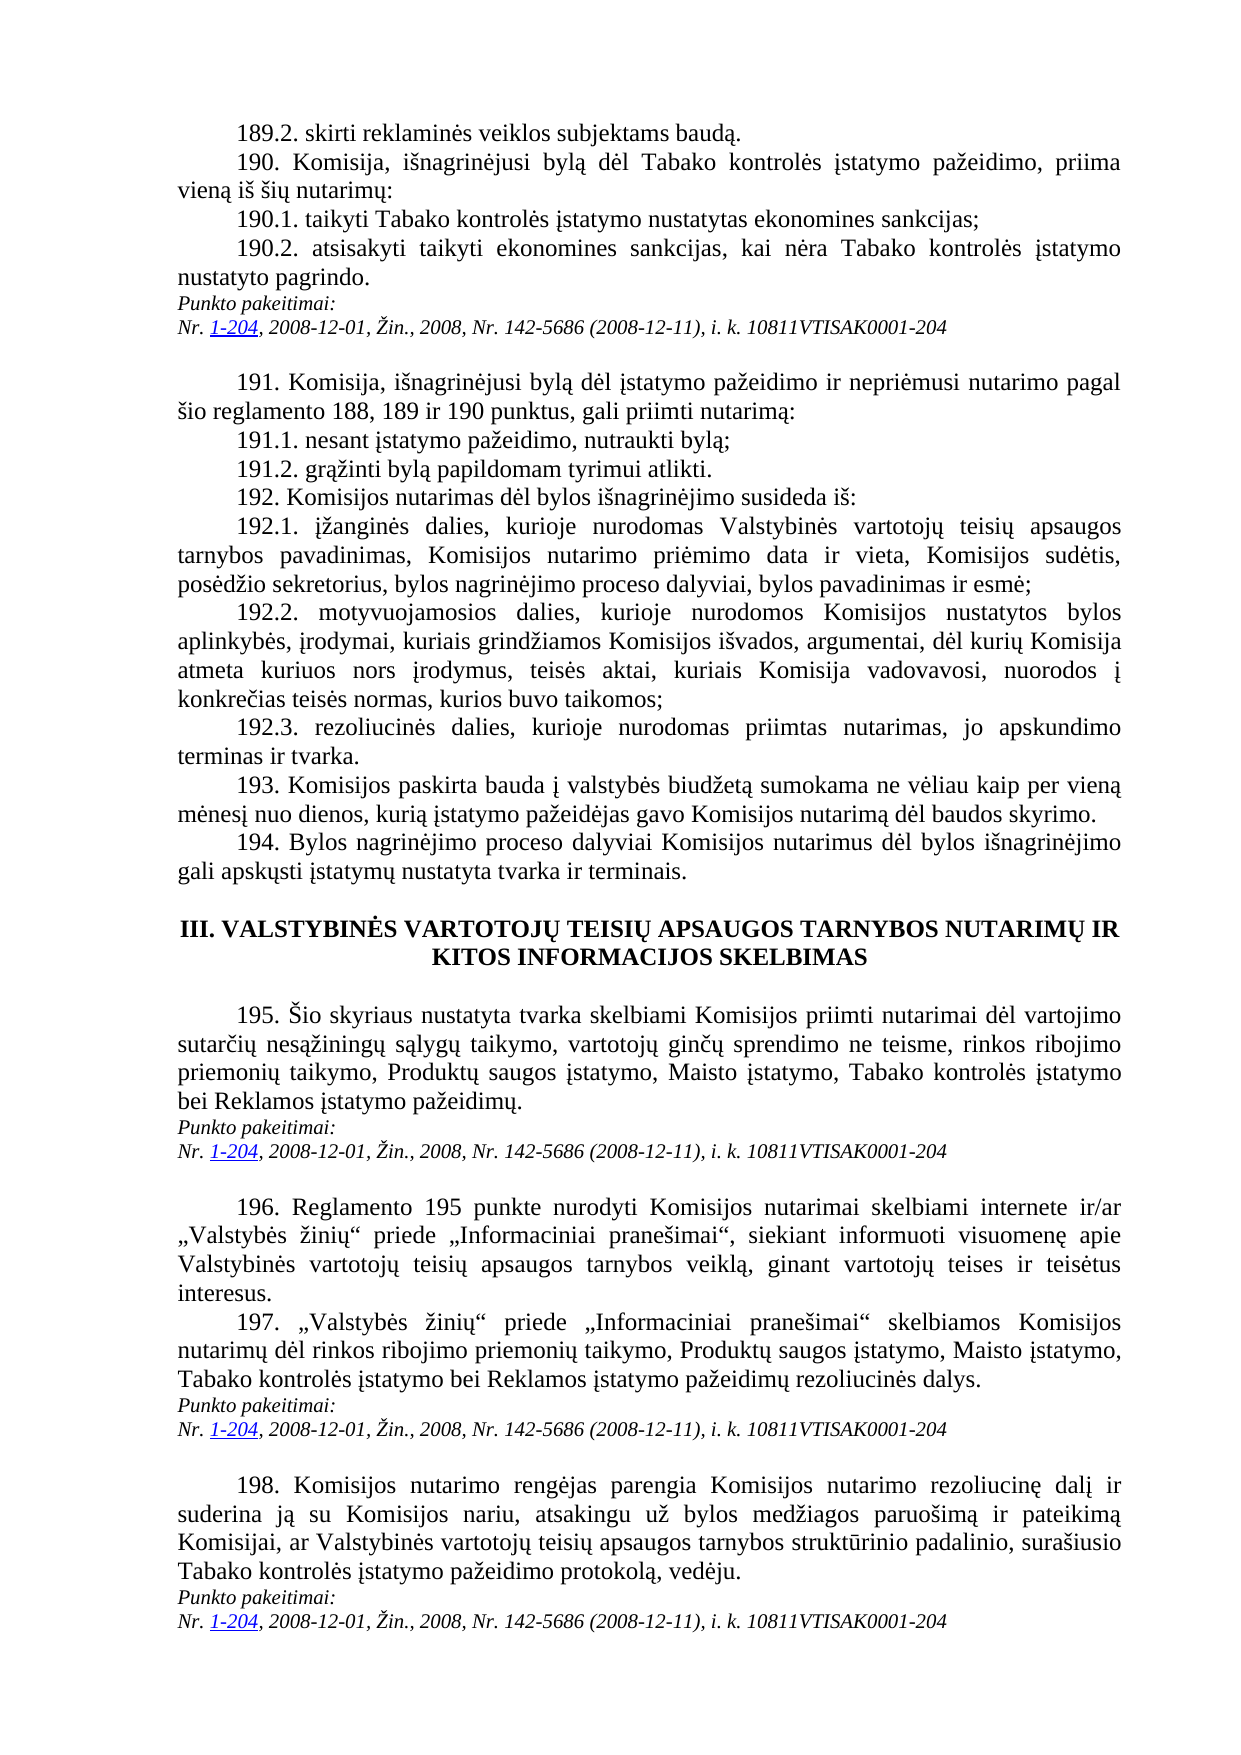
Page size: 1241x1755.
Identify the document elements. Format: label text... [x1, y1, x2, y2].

text 198. Komisijos nutarimo rengėjas parengia Komisijos nutarimo rezoliucinę dalį ir suderina ją su Komisijos nariu, atsakingu už bylos medžiagos paruošimą ir pateikimą Komisijai, ar Valstybinės vartotojų teisių apsaugos tarnybos struktūrinio padalinio, surašiusio Tabako kontrolės įstatymo pažeidimo protokolą, vedėju. [177, 1470, 1122, 1585]
text 191.2. grąžinti bylą papildomam tyrimui atlikti. [177, 454, 1122, 482]
text 192. Komisijos nutarimas dėl bylos išnagrinėjimo susideda iš: [177, 482, 1122, 511]
text Nr. 1-204, 2008-12-01, Žin., 2008, Nr. 142-5686 (2008-12-11), i. k. 10811VTISAK0001-204 [177, 315, 1122, 339]
text Punkto pakeitimai: [177, 291, 1122, 315]
text 189.2. skirti reklaminės veiklos subjektams baudą. [177, 118, 1122, 147]
text Nr. 1-204, 2008-12-01, Žin., 2008, Nr. 142-5686 (2008-12-11), i. k. 10811VTISAK0001-204 [177, 1139, 1122, 1163]
text 196. Reglamento 195 punkte nurodyti Komisijos nutarimai skelbiami internete ir/ar „Valstybės žinių“ priede „Informaciniai pranešimai“, siekiant informuoti visuomenę apie Valstybinės vartotojų teisių apsaugos tarnybos veiklą, ginant vartotojų teises ir teisėtus interesus. [177, 1192, 1122, 1307]
text 190. Komisija, išnagrinėjusi bylą dėl Tabako kontrolės įstatymo pažeidimo, priima vieną iš šių nutarimų: [177, 147, 1122, 204]
text III. VALSTYBINĖS VARTOTOJŲ TEISIŲ APSAUGOS TARNYBOS NUTARIMŲ IR KITOS INFORMACIJOS SKELBIMAS [177, 914, 1122, 971]
text 192.3. rezoliucinės dalies, kurioje nurodomas priimtas nutarimas, jo apskundimo terminas ir tvarka. [177, 712, 1122, 770]
text 192.1. įžanginės dalies, kurioje nurodomas Valstybinės vartotojų teisių apsaugos tarnybos pavadinimas, Komisijos nutarimo priėmimo data ir vieta, Komisijos sudėtis, posėdžio sekretorius, bylos nagrinėjimo proceso dalyviai, bylos pavadinimas ir esmė; [177, 511, 1122, 597]
text Punkto pakeitimai: [177, 1393, 1122, 1417]
text 191.1. nesant įstatymo pažeidimo, nutraukti bylą; [177, 425, 1122, 454]
text 191. Komisija, išnagrinėjusi bylą dėl įstatymo pažeidimo ir nepriėmusi nutarimo pagal šio reglamento 188, 189 ir 190 punktus, gali priimti nutarimą: [177, 367, 1122, 425]
text 190.1. taikyti Tabako kontrolės įstatymo nustatytas ekonomines sankcijas; [177, 204, 1122, 233]
text 195. Šio skyriaus nustatyta tvarka skelbiami Komisijos priimti nutarimai dėl vartojimo sutarčių nesąžiningų sąlygų taikymo, vartotojų ginčų sprendimo ne teisme, rinkos ribojimo priemonių taikymo, Produktų saugos įstatymo, Maisto įstatymo, Tabako kontrolės įstatymo bei Reklamos įstatymo pažeidimų. [177, 1000, 1122, 1115]
text Nr. 1-204, 2008-12-01, Žin., 2008, Nr. 142-5686 (2008-12-11), i. k. 10811VTISAK0001-204 [177, 1609, 1122, 1633]
text Punkto pakeitimai: [177, 1585, 1122, 1609]
text 193. Komisijos paskirta bauda į valstybės biudžetą sumokama ne vėliau kaip per vieną mėnesį nuo dienos, kurią įstatymo pažeidėjas gavo Komisijos nutarimą dėl baudos skyrimo. [177, 770, 1122, 827]
text Punkto pakeitimai: [177, 1115, 1122, 1139]
text 197. „Valstybės žinių“ priede „Informaciniai pranešimai“ skelbiamos Komisijos nutarimų dėl rinkos ribojimo priemonių taikymo, Produktų saugos įstatymo, Maisto įstatymo, Tabako kontrolės įstatymo bei Reklamos įstatymo pažeidimų rezoliucinės dalys. [177, 1307, 1122, 1393]
text Nr. 1-204, 2008-12-01, Žin., 2008, Nr. 142-5686 (2008-12-11), i. k. 10811VTISAK0001-204 [177, 1417, 1122, 1441]
text 194. Bylos nagrinėjimo proceso dalyviai Komisijos nutarimus dėl bylos išnagrinėjimo gali apskųsti įstatymų nustatyta tvarka ir terminais. [177, 827, 1122, 885]
text 192.2. motyvuojamosios dalies, kurioje nurodomos Komisijos nustatytos bylos aplinkybės, įrodymai, kuriais grindžiamos Komisijos išvados, argumentai, dėl kurių Komisija atmeta kuriuos nors įrodymus, teisės aktai, kuriais Komisija vadovavosi, nuorodos į konkrečias teisės normas, kurios buvo taikomos; [177, 597, 1122, 712]
text 190.2. atsisakyti taikyti ekonomines sankcijas, kai nėra Tabako kontrolės įstatymo nustatyto pagrindo. [177, 233, 1122, 291]
